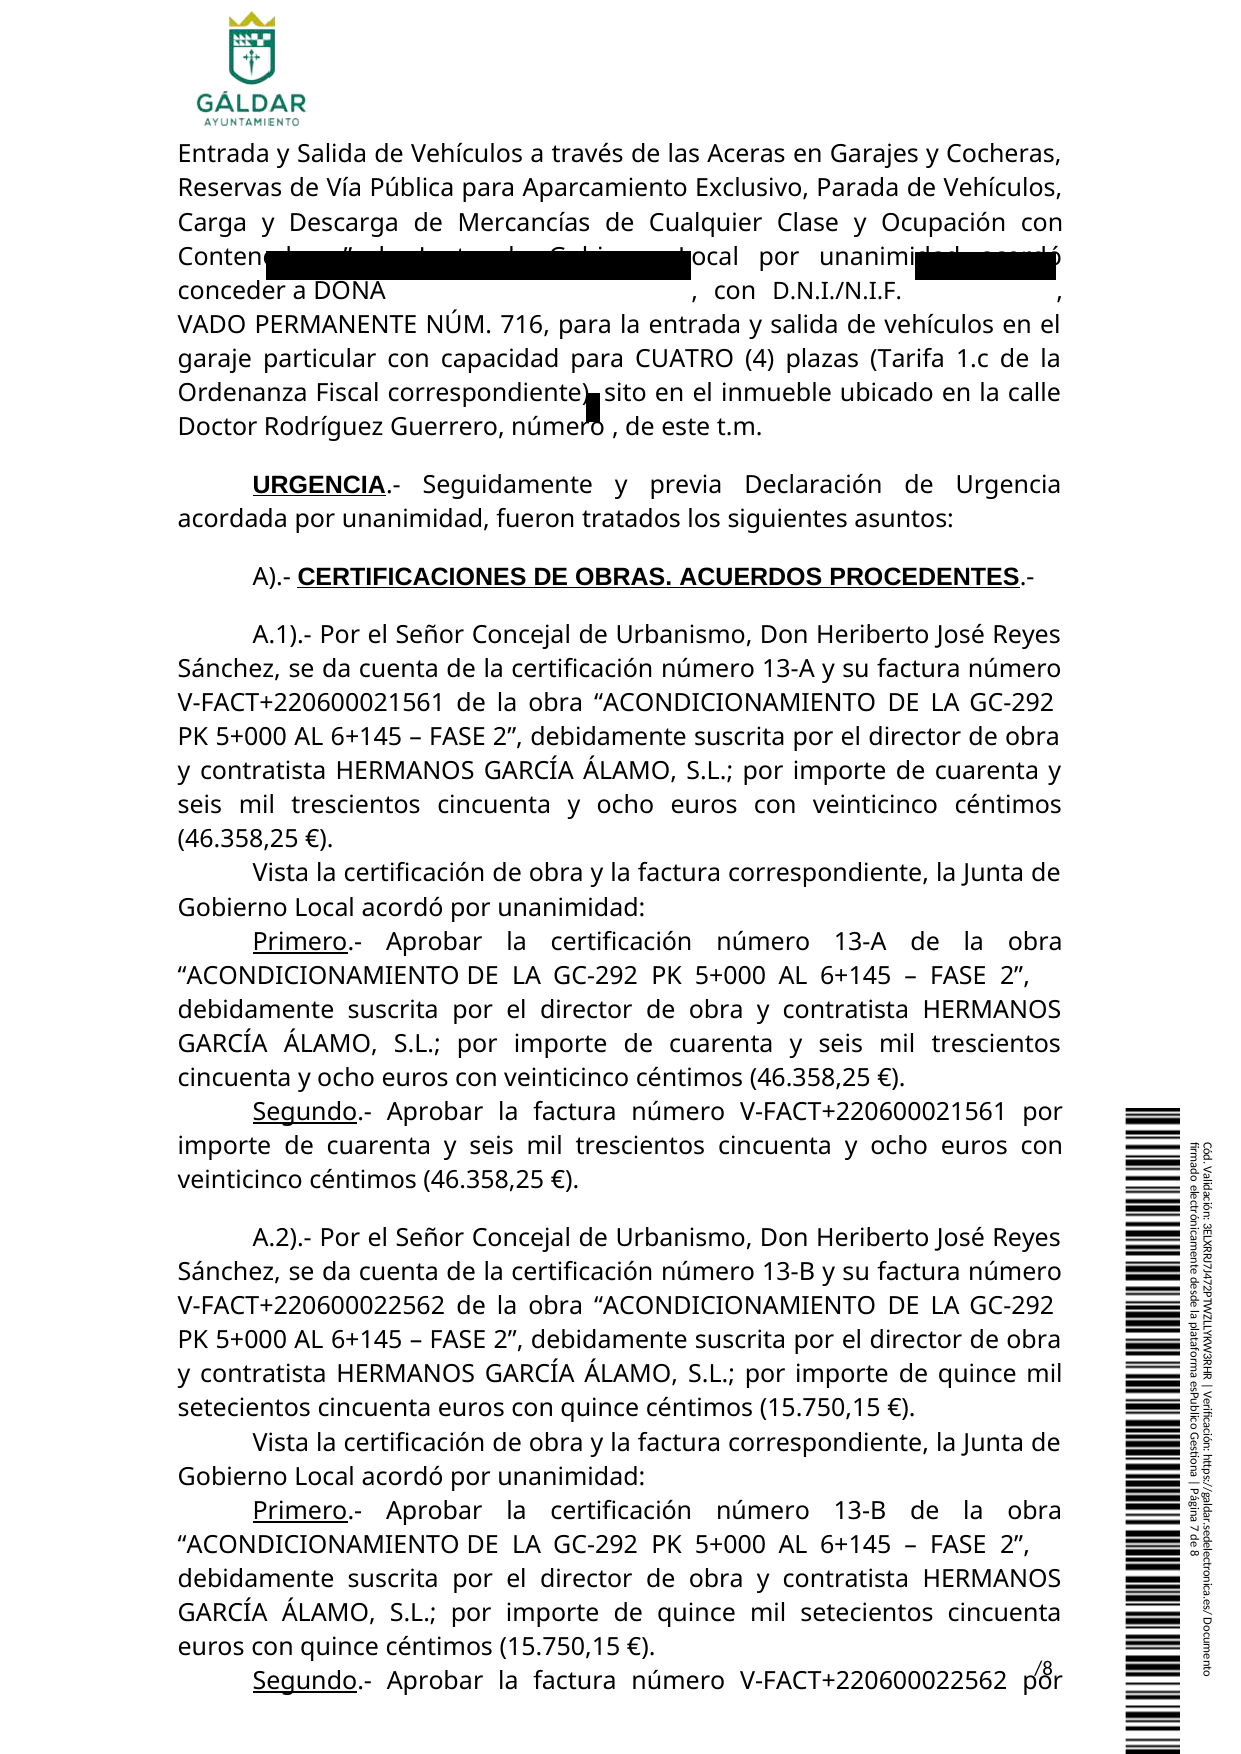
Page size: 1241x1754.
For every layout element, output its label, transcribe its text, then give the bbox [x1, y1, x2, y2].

text Vista la certificación de obra y la factura correspondiente, la Junta de Gobierno Local acordó por unanimidad: [177, 855, 1062, 923]
text Primero.- Aprobar la certificación número 13-B de la obra “ACONDICIONAMIENTO DE LA GC-292 PK 5+000 AL 6+145 – FASE 2”, [177, 1492, 1062, 1560]
text debidamente suscrita por el director de obra y contratista HERMANOS GARCÍA ÁLAMO, S.L.; por importe de cuarenta y seis mil trescientos cincuenta y ocho euros con veinticinco céntimos (46.358,25 €). [177, 991, 1062, 1093]
text PK 5+000 AL 6+145 – FASE 2”, debidamente suscrita por el director de obra y contratista HERMANOS GARCÍA ÁLAMO, S.L.; por importe de quince mil setecientos cincuenta euros con quince céntimos (15.750,15 €). [177, 1322, 1062, 1424]
text Vista la certificación de obra y la factura correspondiente, la Junta de Gobierno Local acordó por unanimidad: [177, 1424, 1062, 1492]
text Segundo.- Aprobar la factura número V-FACT+220600022562 por importe de quince mil setecientos cincuenta euros con quince céntimos (15.750,15 €). [177, 1663, 1063, 1697]
text PK 5+000 AL 6+145 – FASE 2”, debidamente suscrita por el director de obra y contratista HERMANOS GARCÍA ÁLAMO, S.L.; por importe de cuarenta y seis mil trescientos cincuenta y ocho euros con veinticinco céntimos (46.358,25 €). [177, 719, 1062, 855]
text Entrada y Salida de Vehículos a través de las Aceras en Garajes y Cocheras, Reservas de Vía Pública para Aparcamiento Exclusivo, Parada de Vehículos, Carga y Descarga de Mercancías de Cualquier Clase y Ocupación con Contenedores”, la Junta de Gobierno Local por unanimidad acordó conceder a DOÑA , con D.N.I./N.I.F. , [177, 136, 1063, 306]
text URGENCIA.- Seguidamente y previa Declaración de Urgencia acordada por unanimidad, fueron tratados los siguientes asuntos: [177, 467, 1062, 535]
text A.1).- Por el Señor Concejal de Urbanismo, Don Heriberto José Reyes Sánchez, se da cuenta de la certificación número 13-A y su factura número V-FACT+220600021561 de la obra “ACONDICIONAMIENTO DE LA GC-292 [177, 617, 1062, 719]
text VADO PERMANENTE NÚM. 716, para la entrada y salida de vehículos en el garaje particular con capacidad para CUATRO (4) plazas (Tarifa 1.c de la Ordenanza Fiscal correspondiente), sito en el inmueble ubicado en la calle Doctor Rodríguez Guerrero, número , de este t.m. [177, 306, 1062, 443]
text A.2).- Por el Señor Concejal de Urbanismo, Don Heriberto José Reyes Sánchez, se da cuenta de la certificación número 13-B y su factura número V-FACT+220600022562 de la obra “ACONDICIONAMIENTO DE LA GC-292 [177, 1220, 1062, 1322]
text Primero.- Aprobar la certificación número 13-A de la obra “ACONDICIONAMIENTO DE LA GC-292 PK 5+000 AL 6+145 – FASE 2”, [177, 923, 1062, 991]
text debidamente suscrita por el director de obra y contratista HERMANOS GARCÍA ÁLAMO, S.L.; por importe de quince mil setecientos cincuenta euros con quince céntimos (15.750,15 €). [177, 1560, 1062, 1663]
text Segundo.- Aprobar la factura número V-FACT+220600021561 por importe de cuarenta y seis mil trescientos cincuenta y ocho euros con veinticinco céntimos (46.358,25 €). [177, 1093, 1063, 1196]
subtitle A).- CERTIFICACIONES DE OBRAS. ACUERDOS PROCEDENTES.- [252, 559, 1190, 593]
